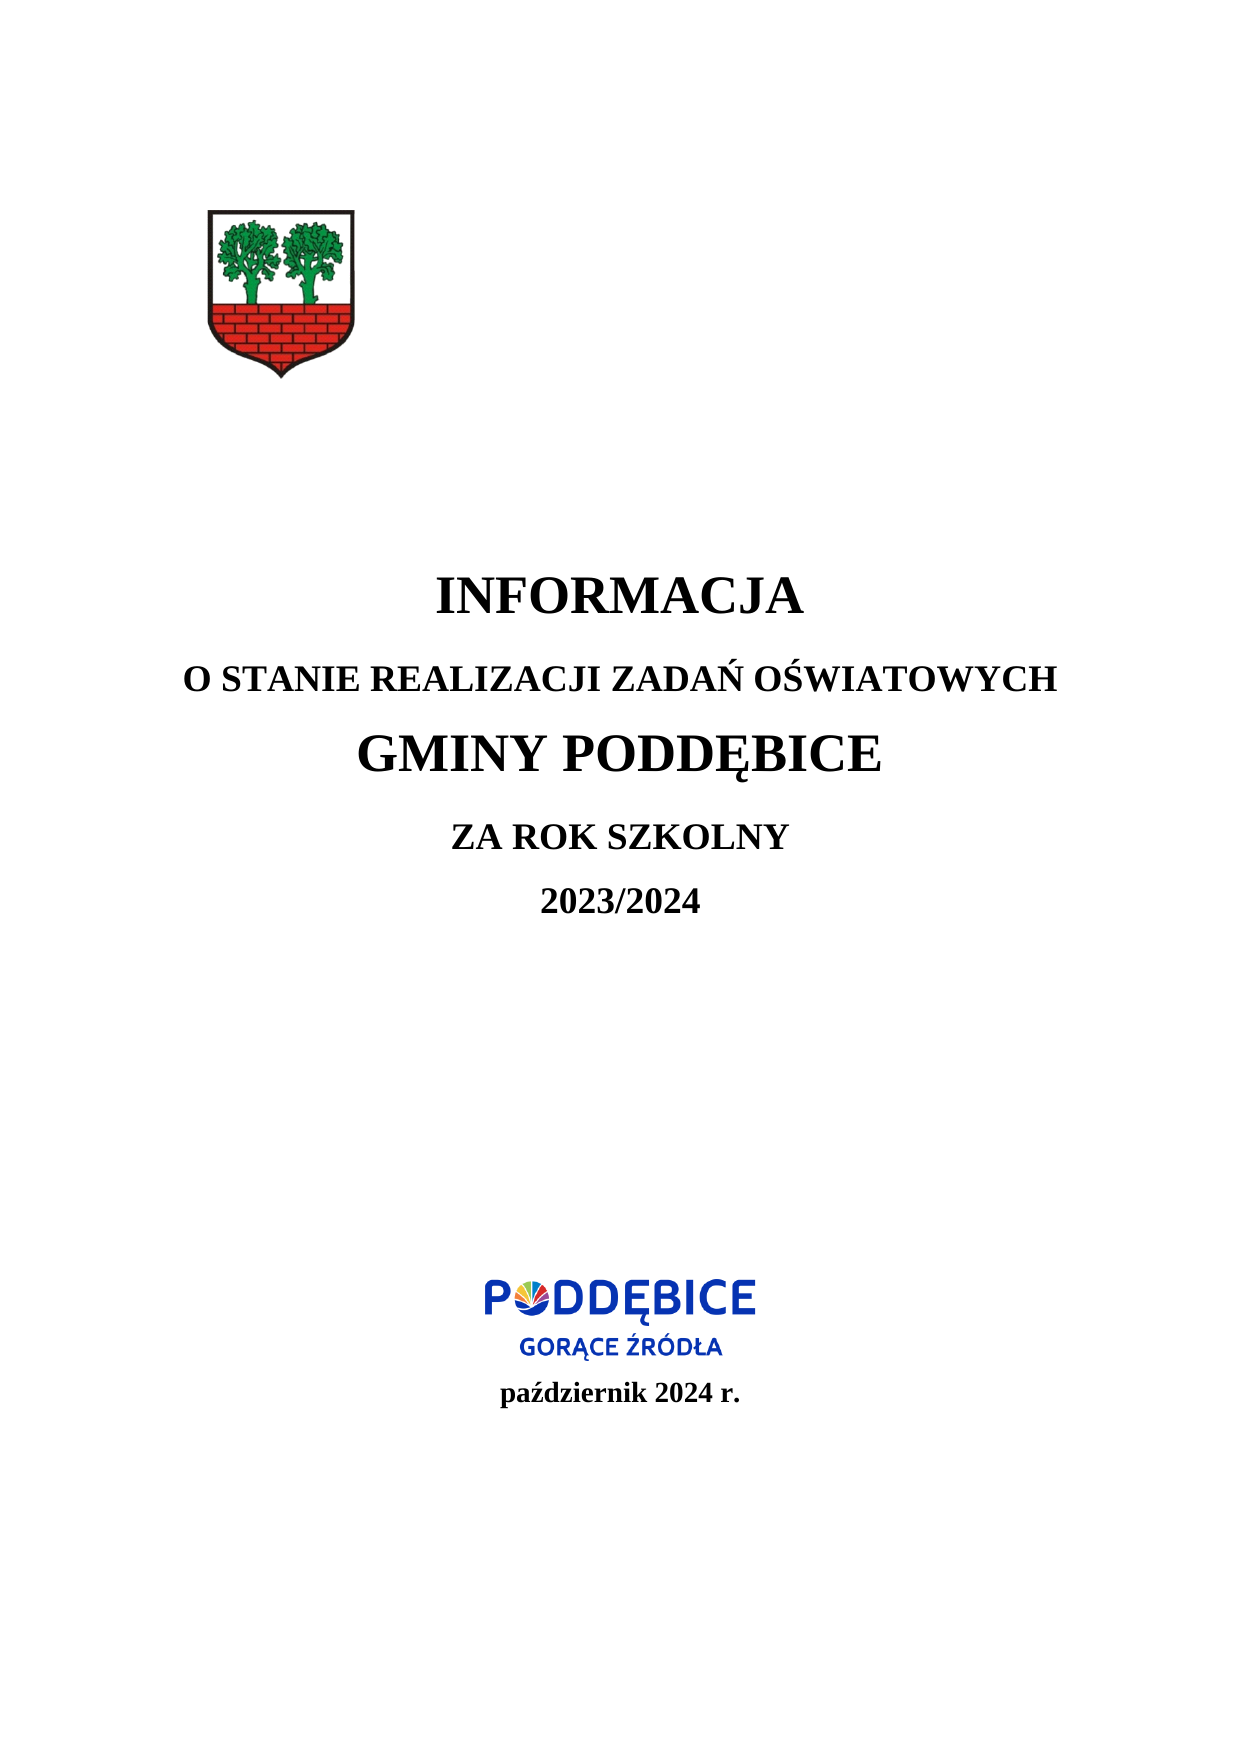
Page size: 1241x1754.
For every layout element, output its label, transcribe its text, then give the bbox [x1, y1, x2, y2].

text październik 2024 r. [148, 1375, 1093, 1408]
text O STANIE REALIZACJI ZADAŃ OŚWIATOWYCH [148, 656, 1093, 699]
text INFORMACJA [148, 562, 1093, 625]
text ZA ROK SZKOLNY [148, 814, 1093, 857]
text GMINY PODDĘBICE [148, 721, 1093, 783]
text 2023/2024 [148, 879, 1093, 922]
